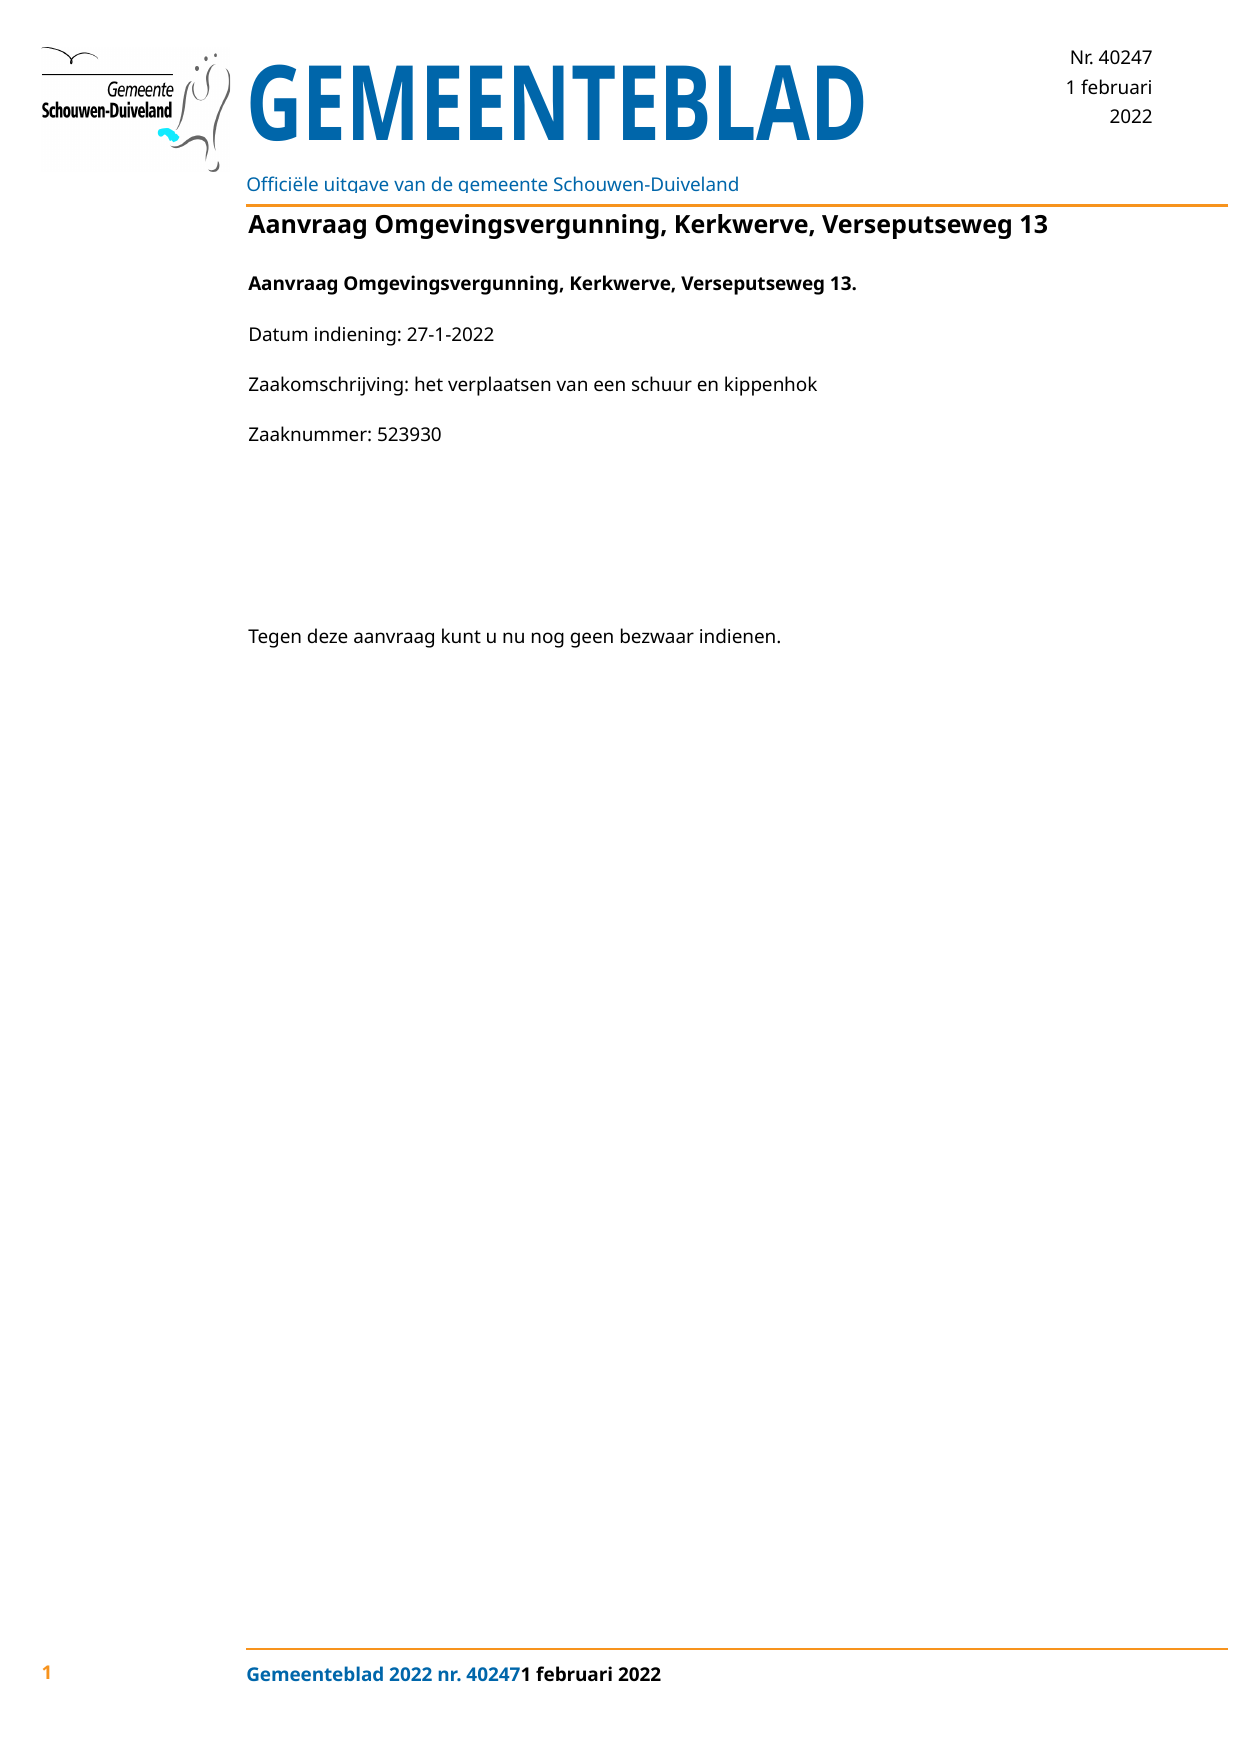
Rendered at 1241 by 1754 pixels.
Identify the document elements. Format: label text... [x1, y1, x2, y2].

text Zaaknummer: 523930 [248, 422, 1152, 447]
text Zaakomschrijving: het verplaatsen van een schuur en kippenhok [248, 371, 1152, 397]
text Aanvraag Omgevingsvergunning, Kerkwerve, Verseputseweg 13. [248, 270, 1152, 296]
text Tegen deze aanvraag kunt u nu nog geen bezwaar indienen. [248, 623, 1152, 649]
text Aanvraag Omgevingsvergunning, Kerkwerve, Verseputseweg 13 [248, 207, 1152, 241]
picture [41, 47, 231, 172]
text Datum indiening: 27-1-2022 [248, 321, 1152, 346]
